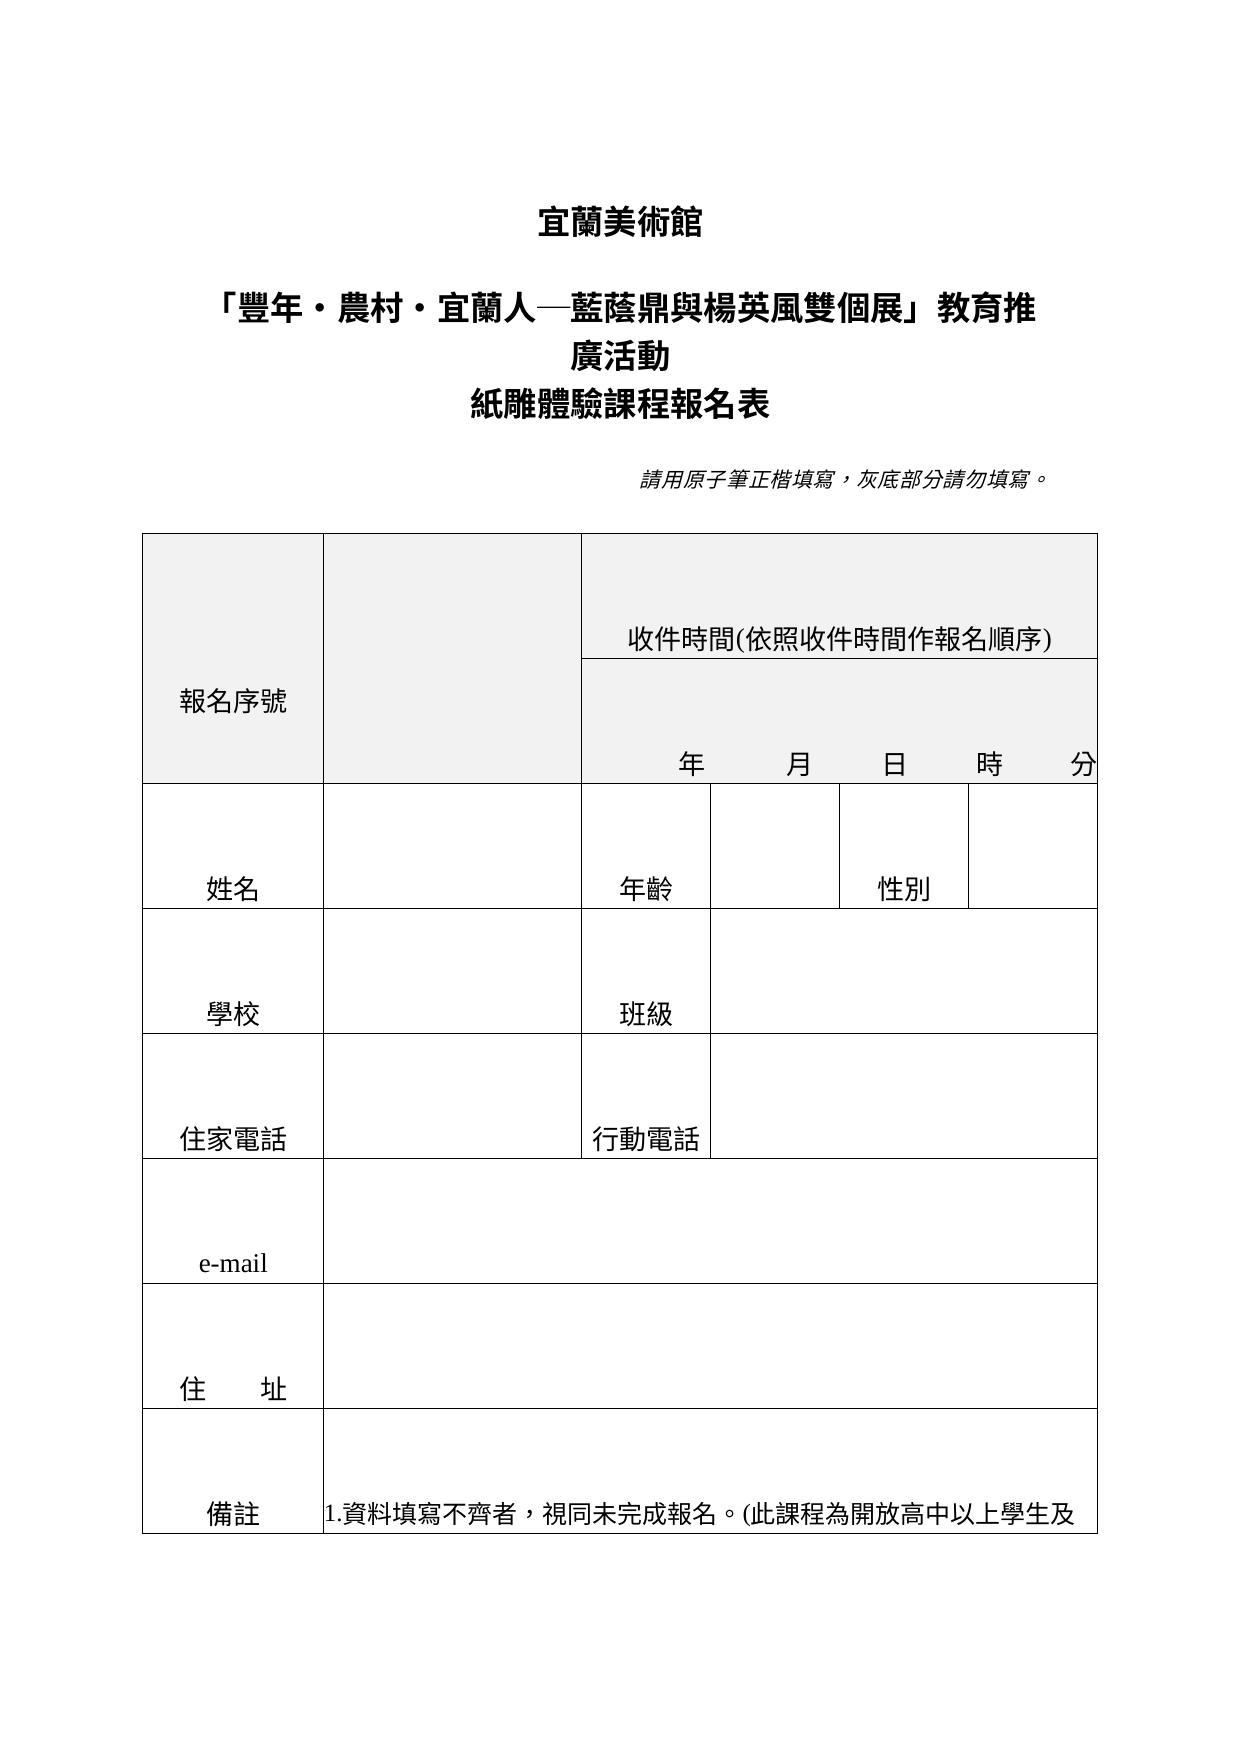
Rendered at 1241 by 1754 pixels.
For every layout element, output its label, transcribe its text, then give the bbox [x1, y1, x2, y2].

table_cell 年 月 日 時 分 [582, 659, 1097, 783]
table_cell 1.資料填寫不齊者，視同未完成報名。(此課程為開放高中以上學生及 [324, 1409, 1097, 1533]
text 紙雕體驗課程報名表 [187, 378, 1053, 426]
text 宜蘭美術館 [187, 196, 1053, 244]
table_cell [711, 909, 1097, 1033]
table_cell 性別 [840, 784, 968, 908]
table_cell 住 址 [143, 1284, 323, 1408]
table_header 收件時間(依照收件時間作報名順序) [582, 534, 1097, 658]
table_cell 學校 [143, 909, 323, 1033]
table_cell [711, 784, 839, 908]
text 請用原子筆正楷填寫，灰底部分請勿填寫。 [187, 464, 1053, 494]
text 「豐年•農村•宜蘭人─藍蔭鼎與楊英風雙個展」教育推廣活動 [187, 281, 1053, 378]
table_cell 年齡 [582, 784, 710, 908]
table_cell e-mail [143, 1159, 323, 1283]
table_cell 備註 [143, 1409, 323, 1533]
table_cell [324, 1159, 1097, 1283]
table_cell 班級 [582, 909, 710, 1033]
table_cell [324, 909, 581, 1033]
table_cell [711, 1034, 1097, 1158]
table_cell 住家電話 [143, 1034, 323, 1158]
table_cell [324, 1034, 581, 1158]
table_cell 行動電話 [582, 1034, 710, 1158]
table_header [324, 534, 581, 783]
table_cell [969, 784, 1097, 908]
table_cell 姓名 [143, 784, 323, 908]
table_header 報名序號 [143, 534, 323, 783]
table_cell [324, 784, 581, 908]
table_cell [324, 1284, 1097, 1408]
